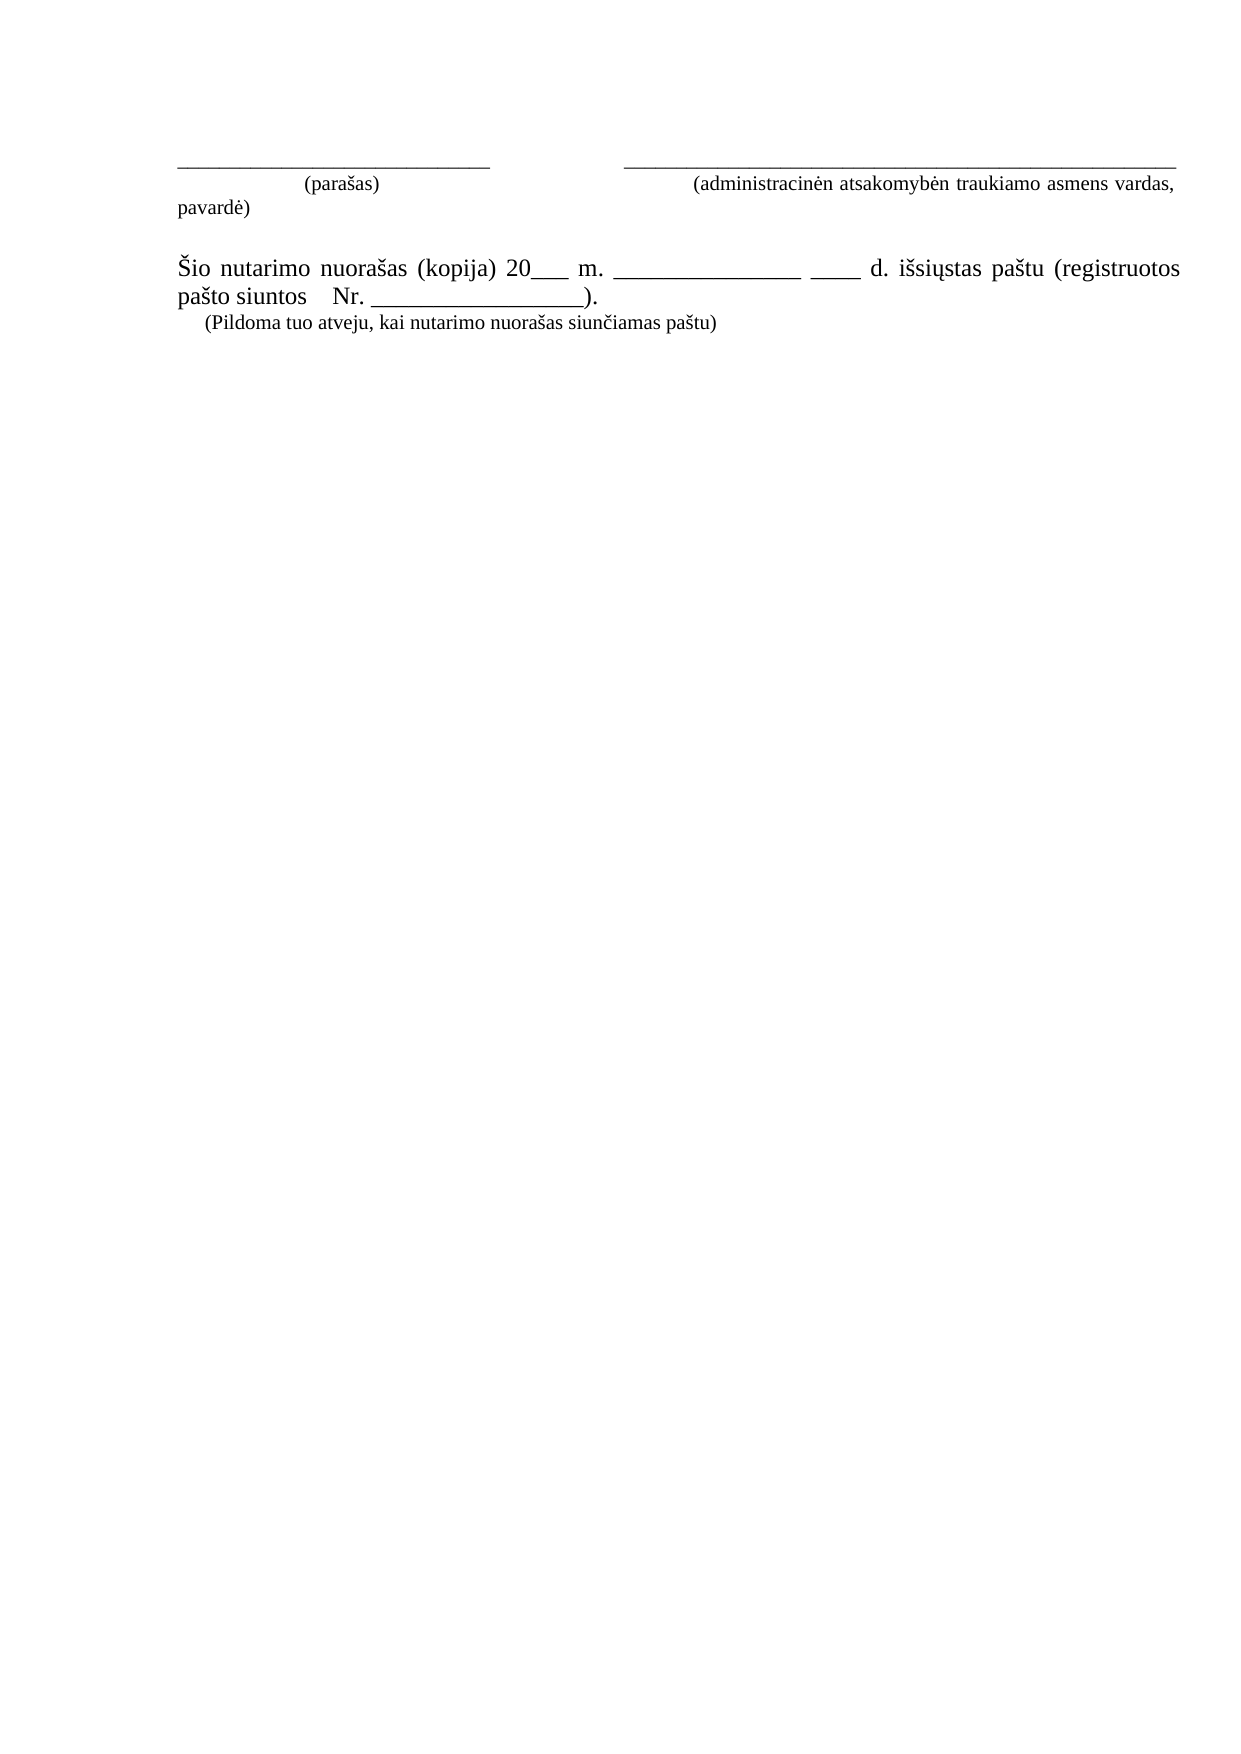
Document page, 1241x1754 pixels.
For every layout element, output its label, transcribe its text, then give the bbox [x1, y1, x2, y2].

text (Pildoma tuo atveju, kai nutarimo nuorašas siunčiamas paštu) [204, 310, 1181, 334]
text (parašas) (administracinėn atsakomybėn traukiamo asmens vardas, pavardė) [177, 171, 1181, 219]
text Šio nutarimo nuorašas (kopija) 20___ m. _______________ ____ d. išsiųstas paštu (registruotos pašto siuntos Nr. _________________). [177, 253, 1181, 310]
text ______________________________ _____________________________________________________ [177, 147, 1181, 171]
